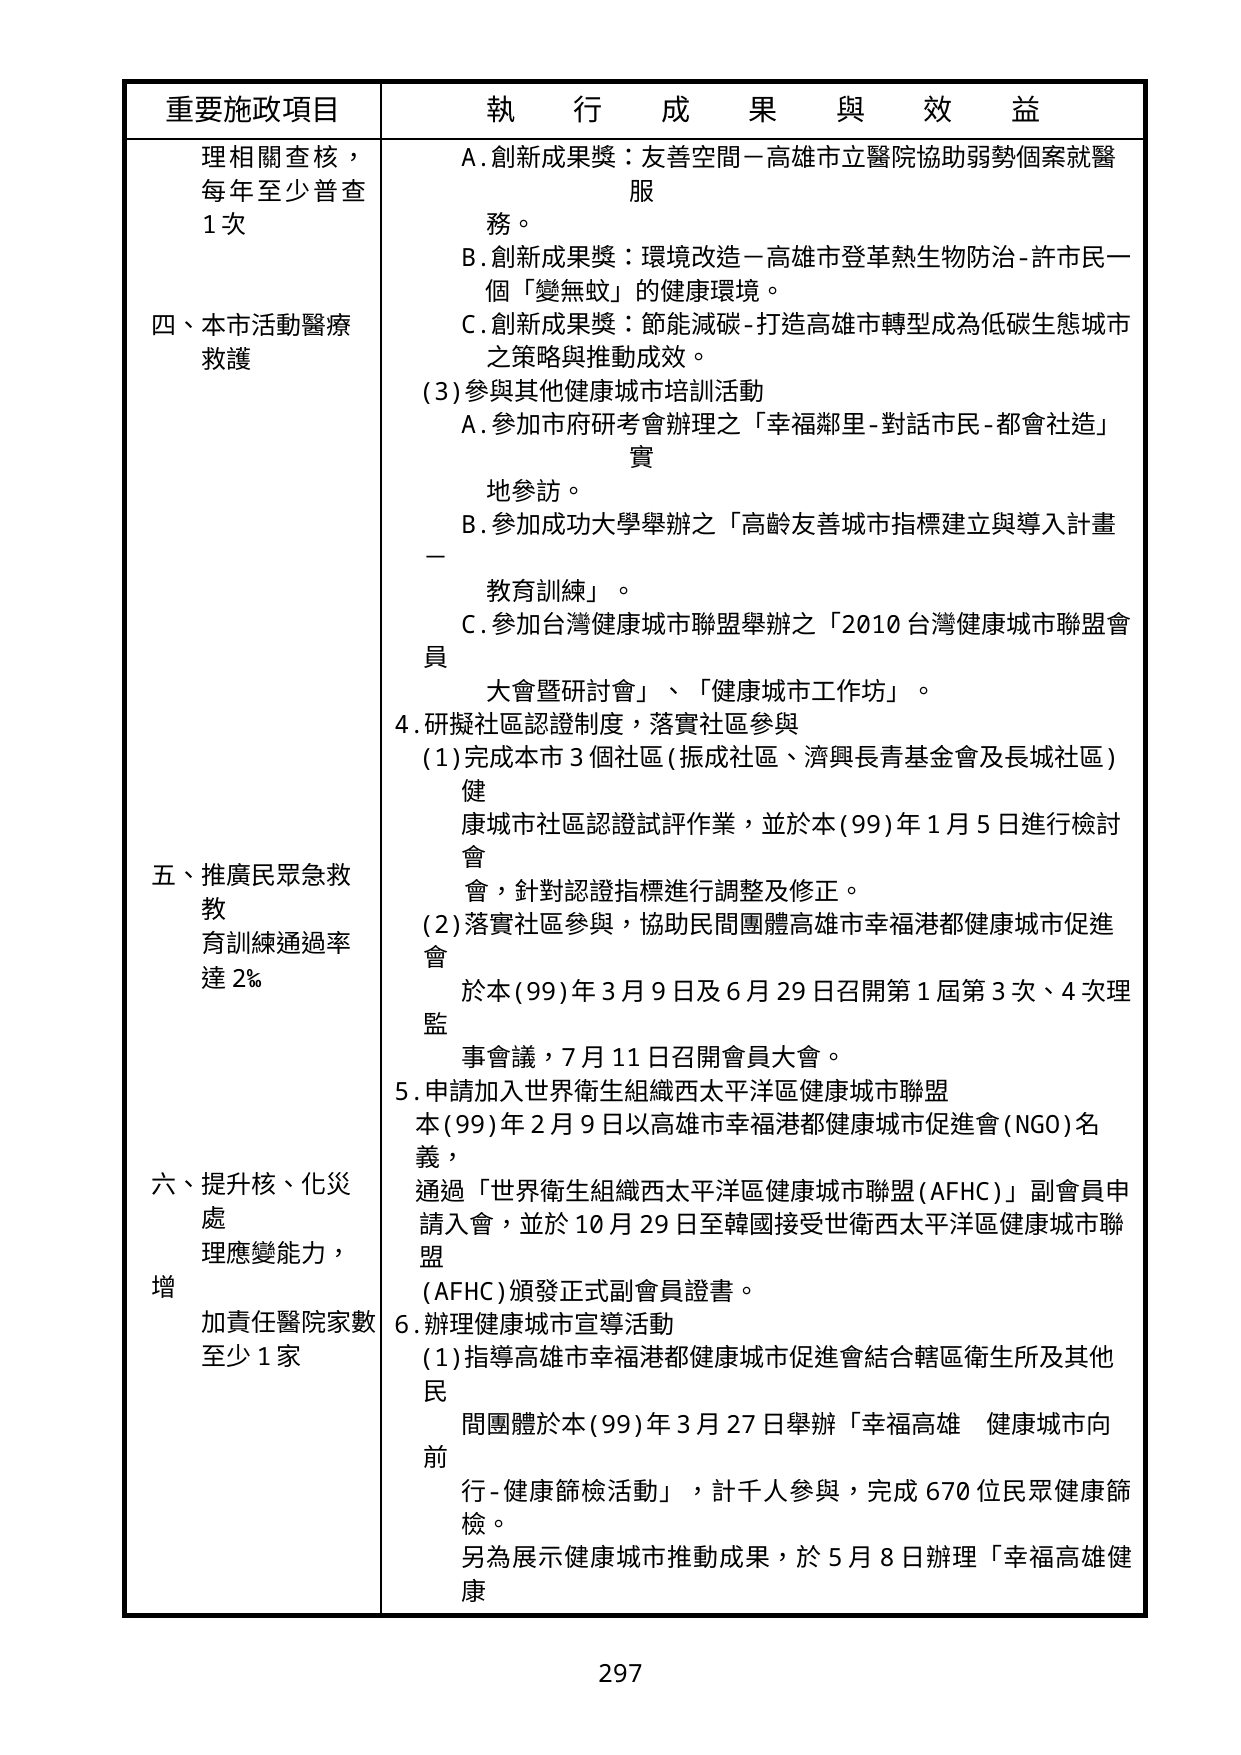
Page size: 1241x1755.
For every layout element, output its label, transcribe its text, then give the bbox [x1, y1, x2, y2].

table_cell 理相關查核，每年至少普查1次 四、本市活動醫療救護 五、推廣民眾急救教 育訓練通過率達2‰ 六、提升核、化災處 理應變能力，增 加責任醫院家數 至少1家 [127, 140, 380, 1613]
table_header 執 行 成 果 與 效 益 [382, 84, 1143, 138]
table_header 重要施政項目 [127, 84, 380, 138]
table_cell A.創新成果獎：友善空間－高雄市立醫院協助弱勢個案就醫服 務。 B.創新成果獎：環境改造－高雄市登革熱生物防治-許市民一 個「變無蚊」的健康環境。 C.創新成果獎：節能減碳-打造高雄市轉型成為低碳生態城市之策略與推動成效。 (3)參與其他健康城市培訓活動 A.參加市府研考會辦理之「幸福鄰里-對話市民-都會社造」實 地參訪。 B.參加成功大學舉辦之「高齡友善城市指標建立與導入計畫－ 教育訓練」。 C.參加台灣健康城市聯盟舉辦之「2010台灣健康城市聯盟會員 大會暨研討會」、「健康城市工作坊」。 4.研擬社區認證制度，落實社區參與 (1)完成本市3個社區(振成社區、濟興長青基金會及長城社區)健 康城市社區認證試評作業，並於本(99)年1月5日進行檢討會 會，針對認證指標進行調整及修正。 (2)落實社區參與，協助民間團體高雄市幸福港都健康城市促進會 於本(99)年3月9日及6月29日召開第1屆第3次、4次理監 事會議，7月11日召開會員大會。 5.申請加入世界衛生組織西太平洋區健康城市聯盟 本(99)年2月9日以高雄市幸福港都健康城市促進會(NGO)名義， 通過「世界衛生組織西太平洋區健康城市聯盟(AFHC)」副會員申 請入會，並於10月29日至韓國接受世衛西太平洋區健康城市聯盟 (AFHC)頒發正式副會員證書。 6.辦理健康城市宣導活動 (1)指導高雄市幸福港都健康城市促進會結合轄區衛生所及其他民 間團體於本(99)年3月27日舉辦「幸福高雄 健康城市向前 行-健康篩檢活動」，計千人參與，完成670位民眾健康篩檢。 另為展示健康城市推動成果，於5月8日辦理「幸福高雄健康 [382, 140, 1143, 1613]
